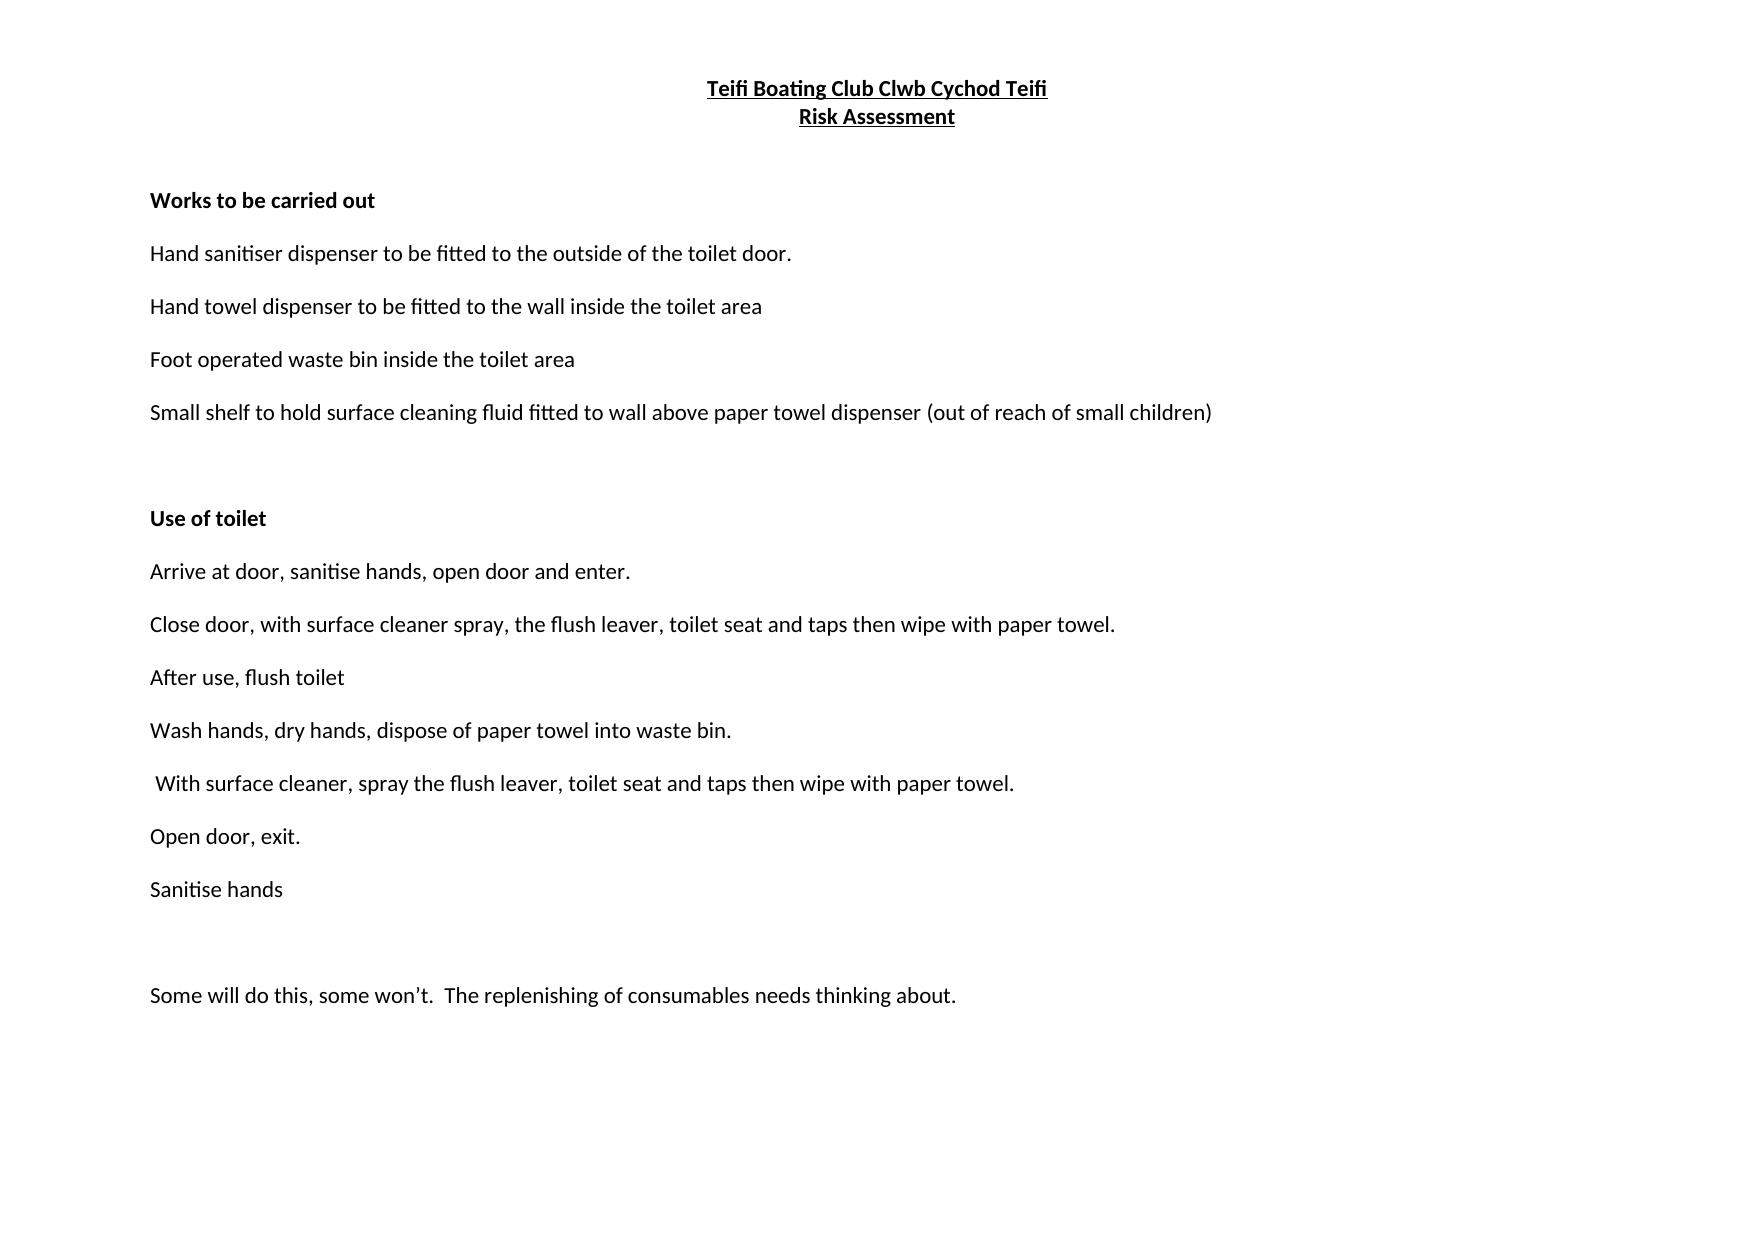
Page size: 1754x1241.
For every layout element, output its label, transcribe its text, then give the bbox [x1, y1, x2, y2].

text Close door, with surface cleaner spray, the flush leaver, toilet seat and taps then wipe with paper towel. [150, 610, 1604, 638]
text Arrive at door, sanitise hands, open door and enter. [150, 557, 1604, 585]
text Use of toilet [150, 504, 1604, 532]
text Foot operated waste bin inside the toilet area [150, 345, 1604, 373]
text Hand sanitiser dispenser to be fitted to the outside of the toilet door. [150, 239, 1604, 267]
text After use, flush toilet [150, 663, 1604, 691]
text Wash hands, dry hands, dispose of paper towel into waste bin. [150, 716, 1604, 744]
text Works to be carried out [150, 186, 1604, 214]
text Open door, exit. [150, 822, 1604, 850]
text Some will do this, some won’t. The replenishing of consumables needs thinking about. [150, 981, 1604, 1009]
text With surface cleaner, spray the flush leaver, toilet seat and taps then wipe with paper towel. [150, 769, 1604, 797]
text Small shelf to hold surface cleaning fluid fitted to wall above paper towel dispenser (out of reach of small children) [150, 398, 1604, 426]
text Sanitise hands [150, 875, 1604, 903]
text Hand towel dispenser to be fitted to the wall inside the toilet area [150, 292, 1604, 320]
